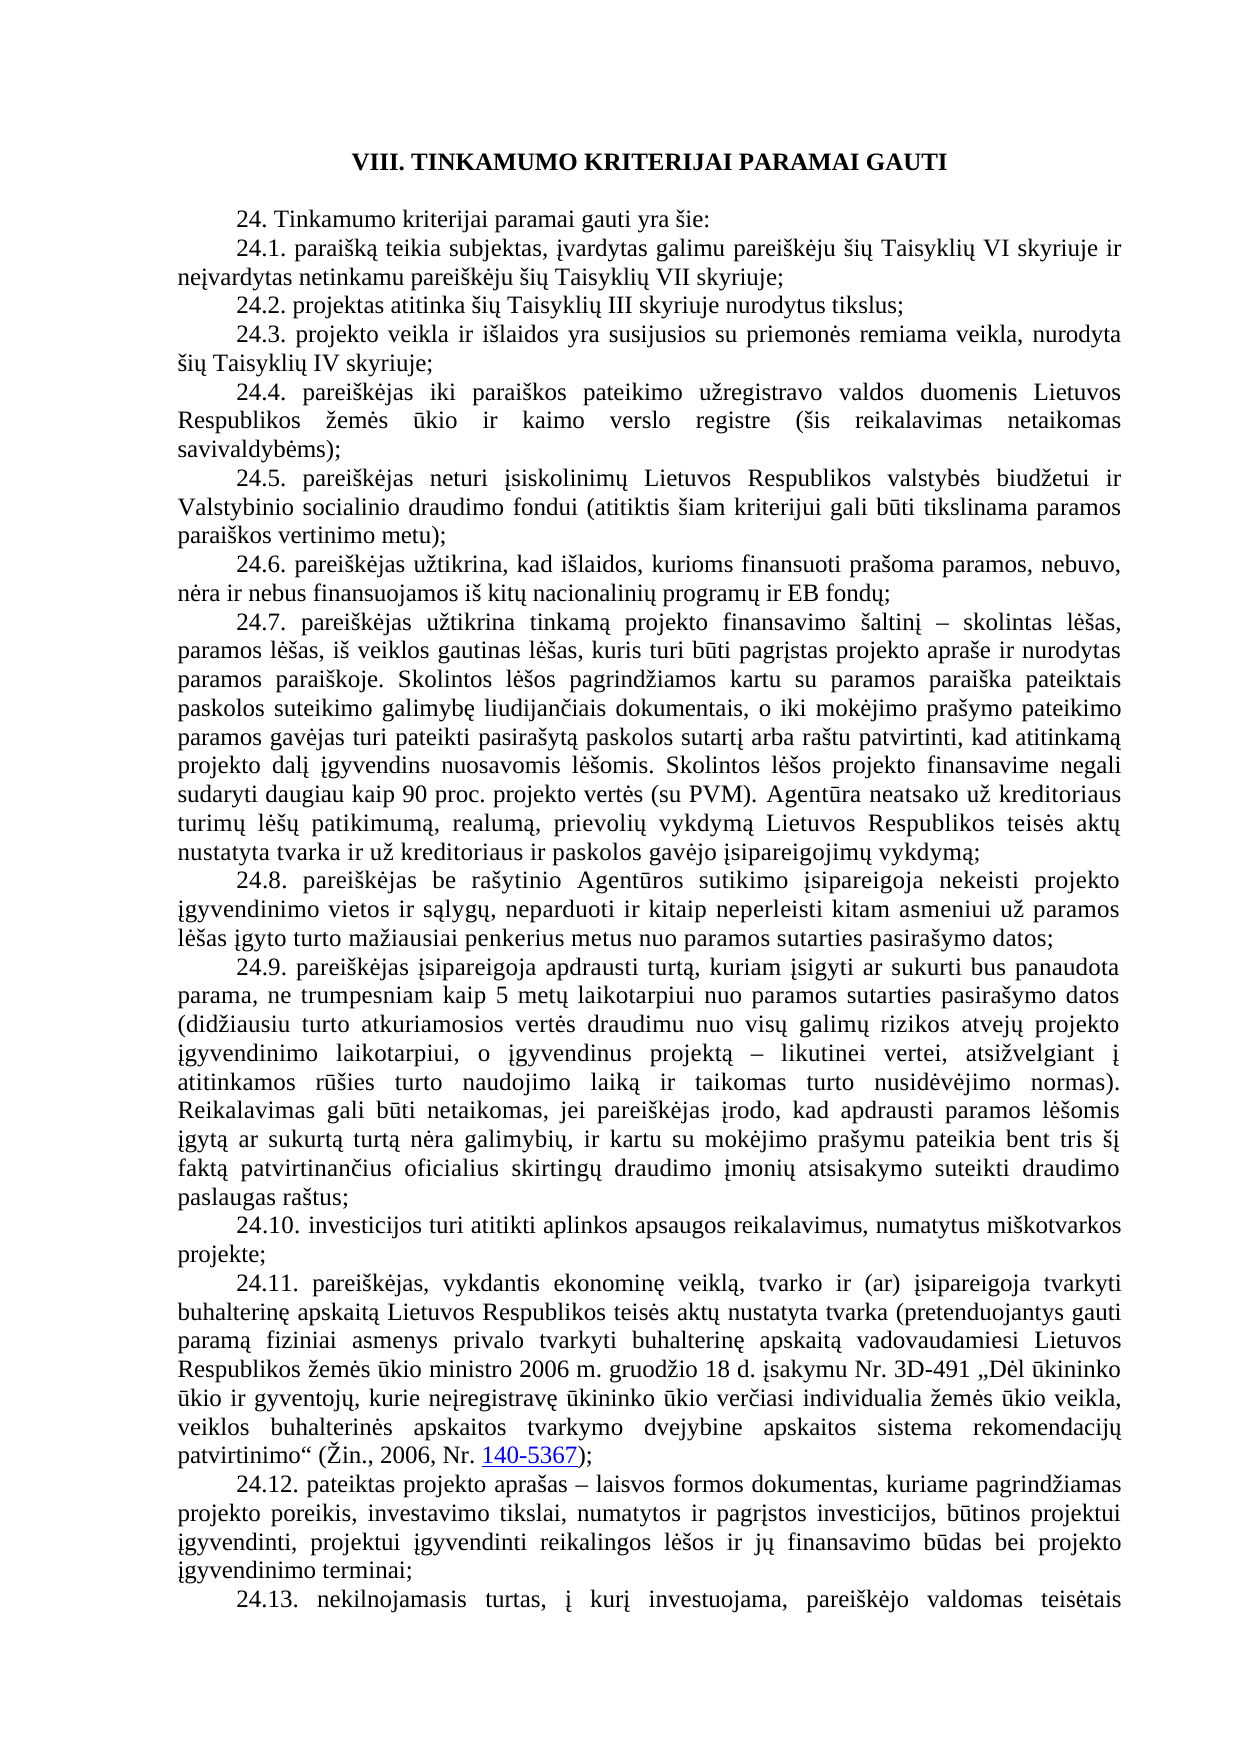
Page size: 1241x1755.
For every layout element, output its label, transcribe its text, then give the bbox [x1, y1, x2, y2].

text VIII. TINKAMUMO KRITERIJAI paramai gauti [177, 147, 1122, 176]
text 24.11. pareiškėjas, vykdantis ekonominę veiklą, tvarko ir (ar) įsipareigoja tvarkyti buhalterinę apskaitą Lietuvos Respublikos teisės aktų nustatyta tvarka (pretenduojantys gauti paramą fiziniai asmenys privalo tvarkyti buhalterinę apskaitą vadovaudamiesi Lietuvos Respublikos žemės ūkio ministro 2006 m. gruodžio 18 d. įsakymu Nr. 3D-491 „Dėl ūkininko ūkio ir gyventojų, kurie neįregistravę ūkininko ūkio verčiasi individualia žemės ūkio veikla, veiklos buhalterinės apskaitos tvarkymo dvejybine apskaitos sistema rekomendacijų patvirtinimo“ (Žin., 2006, Nr. 140-5367); [177, 1268, 1122, 1469]
text 24.10. investicijos turi atitikti aplinkos apsaugos reikalavimus, numatytus miškotvarkos projekte; [177, 1211, 1122, 1268]
text 24.12. pateiktas projekto aprašas – laisvos formos dokumentas, kuriame pagrindžiamas projekto poreikis, investavimo tikslai, numatytos ir pagrįstos investicijos, būtinos projektui įgyvendinti, projektui įgyvendinti reikalingos lėšos ir jų finansavimo būdas bei projekto įgyvendinimo terminai; [177, 1469, 1122, 1584]
text 24.2. projektas atitinka šių Taisyklių III skyriuje nurodytus tikslus; [177, 291, 1122, 319]
text 24.13. nekilnojamasis turtas, į kurį investuojama, pareiškėjo valdomas teisėtais [177, 1584, 1122, 1613]
text 24.3. projekto veikla ir išlaidos yra susijusios su priemonės remiama veikla, nurodyta šių Taisyklių IV skyriuje; [177, 319, 1122, 377]
text 24.4. pareiškėjas iki paraiškos pateikimo užregistravo valdos duomenis Lietuvos Respublikos žemės ūkio ir kaimo verslo registre (šis reikalavimas netaikomas savivaldybėms); [177, 377, 1122, 463]
text 24.9. pareiškėjas įsipareigoja apdrausti turtą, kuriam įsigyti ar sukurti bus panaudota parama, ne trumpesniam kaip 5 metų laikotarpiui nuo paramos sutarties pasirašymo datos (didžiausiu turto atkuriamosios vertės draudimu nuo visų galimų rizikos atvejų projekto įgyvendinimo laikotarpiui, o įgyvendinus projektą – likutinei vertei, atsižvelgiant į atitinkamos rūšies turto naudojimo laiką ir taikomas turto nusidėvėjimo normas). Reikalavimas gali būti netaikomas, jei pareiškėjas įrodo, kad apdrausti paramos lėšomis įgytą ar sukurtą turtą nėra galimybių, ir kartu su mokėjimo prašymu pateikia bent tris šį faktą patvirtinančius oficialius skirtingų draudimo įmonių atsisakymo suteikti draudimo paslaugas raštus; [177, 952, 1122, 1211]
text 24.6. pareiškėjas užtikrina, kad išlaidos, kurioms finansuoti prašoma paramos, nebuvo, nėra ir nebus finansuojamos iš kitų nacionalinių programų ir EB fondų; [177, 549, 1122, 607]
text 24.1. paraišką teikia subjektas, įvardytas galimu pareiškėju šių Taisyklių VI skyriuje ir neįvardytas netinkamu pareiškėju šių Taisyklių VII skyriuje; [177, 233, 1122, 291]
text 24.8. pareiškėjas be rašytinio Agentūros sutikimo įsipareigoja nekeisti projekto įgyvendinimo vietos ir sąlygų, neparduoti ir kitaip neperleisti kitam asmeniui už paramos lėšas įgyto turto mažiausiai penkerius metus nuo paramos sutarties pasirašymo datos; [177, 866, 1122, 952]
text 24.7. pareiškėjas užtikrina tinkamą projekto finansavimo šaltinį – skolintas lėšas, paramos lėšas, iš veiklos gautinas lėšas, kuris turi būti pagrįstas projekto apraše ir nurodytas paramos paraiškoje. Skolintos lėšos pagrindžiamos kartu su paramos paraiška pateiktais paskolos suteikimo galimybę liudijančiais dokumentais, o iki mokėjimo prašymo pateikimo paramos gavėjas turi pateikti pasirašytą paskolos sutartį arba raštu patvirtinti, kad atitinkamą projekto dalį įgyvendins nuosavomis lėšomis. Skolintos lėšos projekto finansavime negali sudaryti daugiau kaip 90 proc. projekto vertės (su PVM). Agentūra neatsako už kreditoriaus turimų lėšų patikimumą, realumą, prievolių vykdymą Lietuvos Respublikos teisės aktų nustatyta tvarka ir už kreditoriaus ir paskolos gavėjo įsipareigojimų vykdymą; [177, 607, 1122, 866]
text 24. Tinkamumo kriterijai paramai gauti yra šie: [177, 204, 1122, 233]
text 24.5. pareiškėjas neturi įsiskolinimų Lietuvos Respublikos valstybės biudžetui ir Valstybinio socialinio draudimo fondui (atitiktis šiam kriterijui gali būti tikslinama paramos paraiškos vertinimo metu); [177, 463, 1122, 549]
